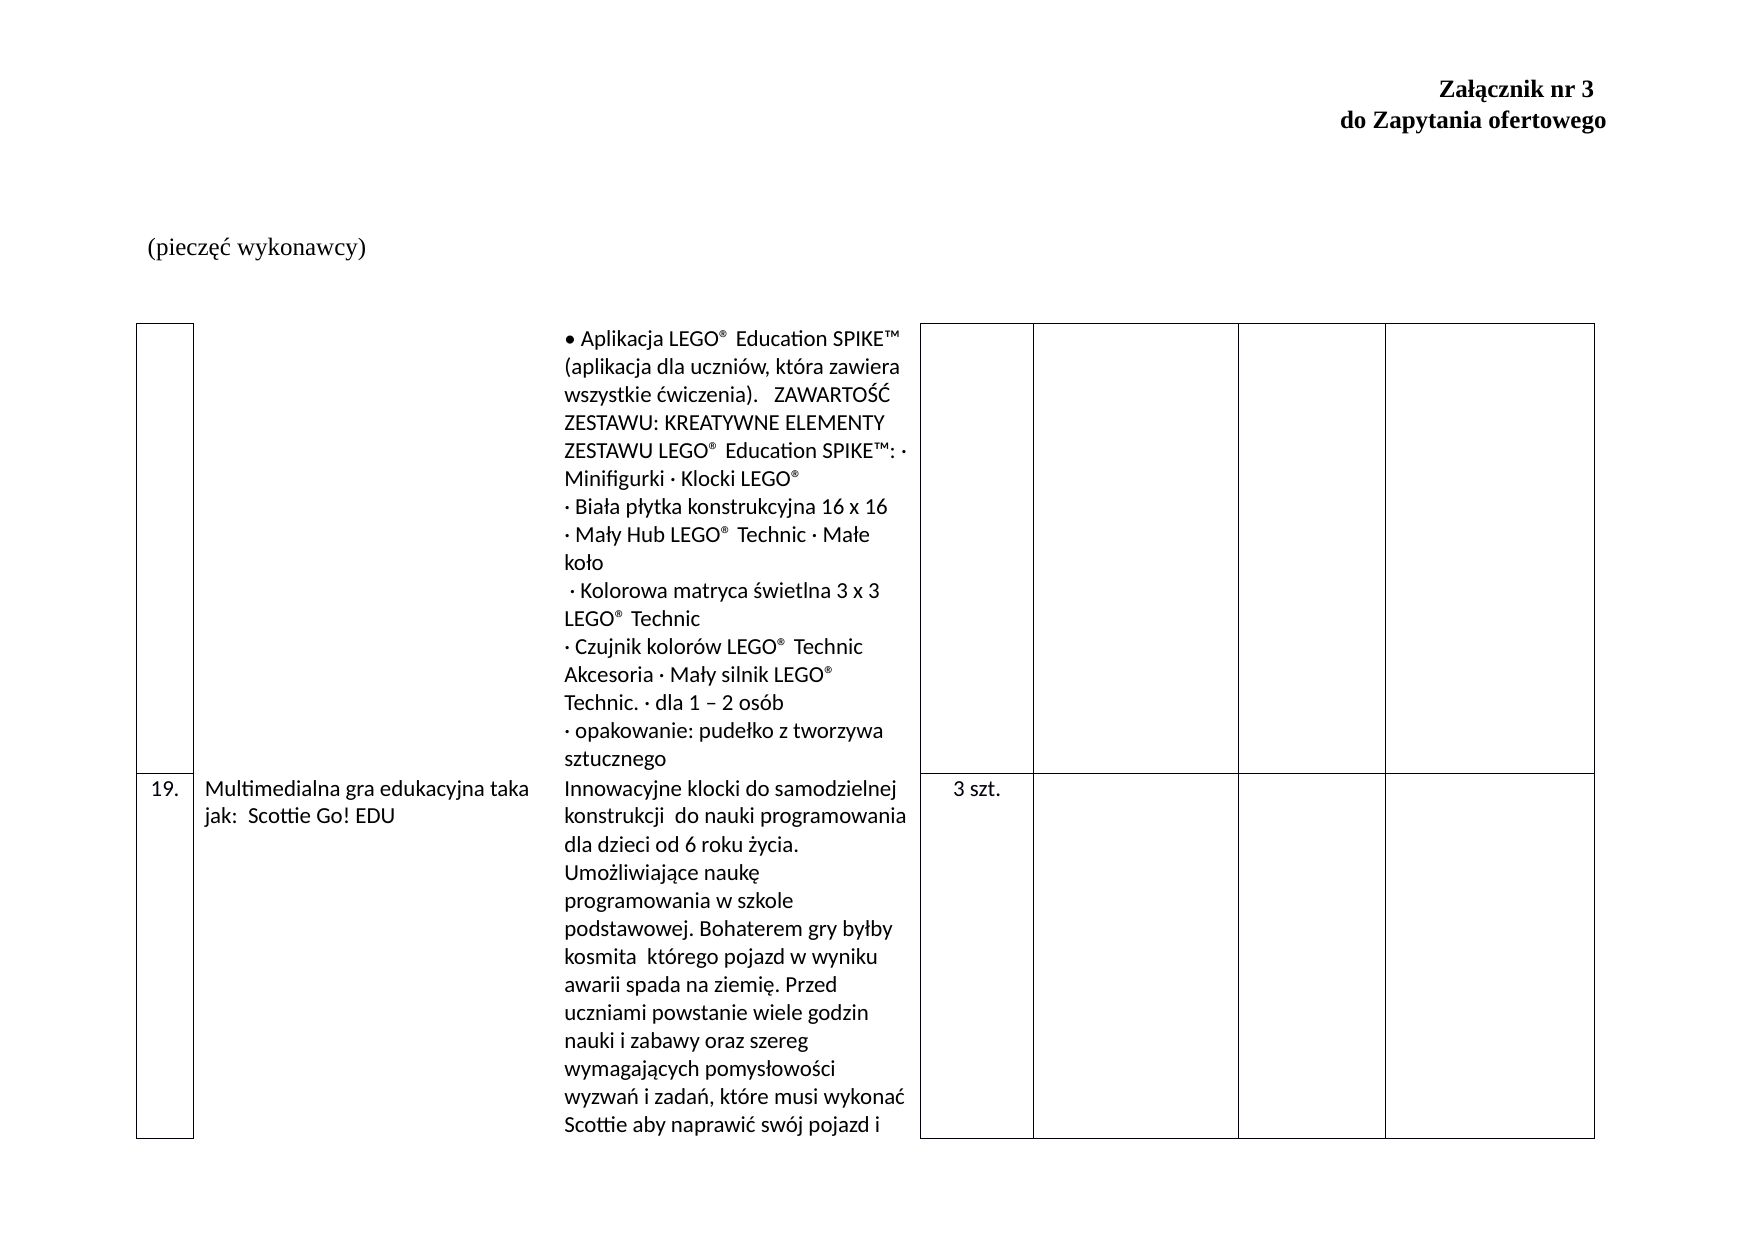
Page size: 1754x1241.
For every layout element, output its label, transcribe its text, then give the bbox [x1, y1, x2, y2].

table_cell [1386, 324, 1594, 773]
table_cell 3 szt. [921, 774, 1033, 1138]
table_cell 19. [137, 774, 193, 1138]
table_cell [1239, 324, 1385, 773]
table_cell • Aplikacja LEGO® Education SPIKE™ (aplikacja dla uczniów, która zawiera wszystkie ćwiczenia). ZAWARTOŚĆ ZESTAWU: KREATYWNE ELEMENTY ZESTAWU LEGO® Education SPIKE™: · Minifigurki · Klocki LEGO® · Biała płytka konstrukcyjna 16 x 16 · Mały Hub LEGO® Technic · Małe koło · Kolorowa matryca świetlna 3 x 3 LEGO® Technic · Czujnik kolorów LEGO® Technic Akcesoria · Mały silnik LEGO® Technic. · dla 1 – 2 osób · opakowanie: pudełko z tworzywa sztucznego [553, 323, 920, 773]
table_cell [1034, 774, 1238, 1138]
table_cell [1034, 324, 1238, 773]
table_cell [1239, 774, 1385, 1138]
table_cell Multimedialna gra edukacyjna taka jak: Scottie Go! EDU [194, 773, 553, 1138]
table_cell Innowacyjne klocki do samodzielnej konstrukcji do nauki programowania dla dzieci od 6 roku życia. Umożliwiające naukę programowania w szkole podstawowej. Bohaterem gry byłby kosmita którego pojazd w wyniku awarii spada na ziemię. Przed uczniami powstanie wiele godzin nauki i zabawy oraz szereg wymagających pomysłowości wyzwań i zadań, które musi wykonać Scottie aby naprawić swój pojazd i [553, 773, 920, 1138]
table_cell [1386, 774, 1594, 1138]
table_cell [921, 324, 1033, 773]
table_cell [194, 323, 553, 773]
table_cell [137, 324, 193, 773]
